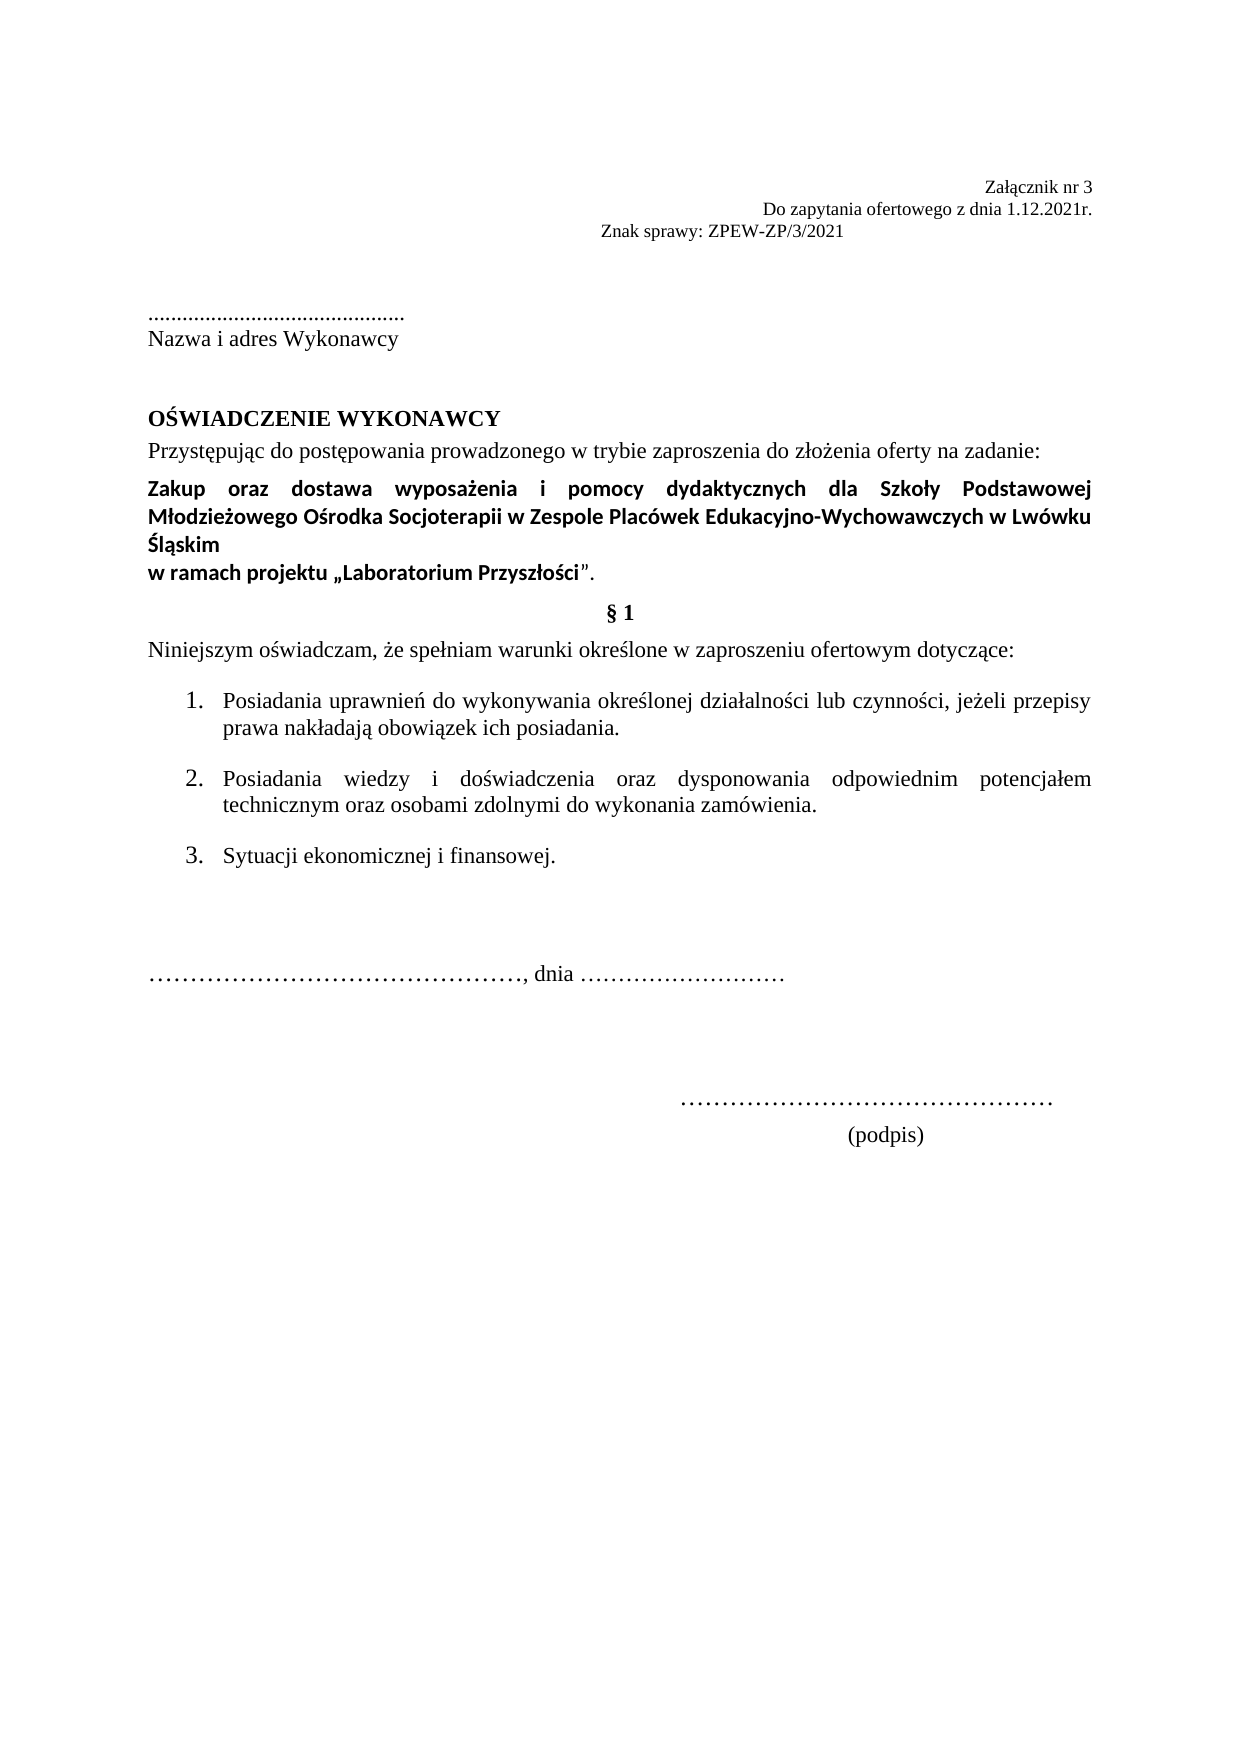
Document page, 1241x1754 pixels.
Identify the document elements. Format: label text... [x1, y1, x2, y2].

list Posiadania wiedzy i doświadczenia oraz dysponowania odpowiednim potencjałem technicznym oraz osobami zdolnymi do wykonania zamówienia. [185, 763, 1093, 818]
list Sytuacji ekonomicznej i finansowej. [185, 841, 1093, 869]
text Niniejszym oświadczam, że spełniam warunki określone w zaproszeniu ofertowym dotyczące: [148, 636, 1093, 662]
text § 1 [148, 599, 1093, 625]
text OŚWIADCZENIE WYKONAWCY [148, 405, 1093, 431]
text (podpis) [679, 1121, 1093, 1148]
text Do zapytania ofertowego z dnia 1.12.2021r. [185, 198, 1093, 219]
text Zakup oraz dostawa wyposażenia i pomocy dydaktycznych dla Szkoły Podstawowej Młodzieżowego Ośrodka Socjoterapii w Zespole Placówek Edukacyjno-Wychowawczych w Lwówku Śląskim w ramach projektu „Laboratorium Przyszłości”. [148, 474, 1093, 586]
text ……………………………………… [679, 1082, 1093, 1111]
text Załącznik nr 3 [185, 176, 1093, 198]
list Posiadania uprawnień do wykonywania określonej działalności lub czynności, jeżeli przepisy prawa nakładają obowiązek ich posiadania. [185, 685, 1093, 740]
text Znak sprawy: ZPEW-ZP/3/2021 [185, 219, 1093, 241]
text ………………………………………, dnia ……………………… [148, 958, 1093, 987]
text ............................................. [148, 298, 1093, 325]
text Nazwa i adres Wykonawcy [148, 325, 1093, 351]
text Przystępując do postępowania prowadzonego w trybie zaproszenia do złożenia oferty na zadanie: [148, 438, 1093, 464]
